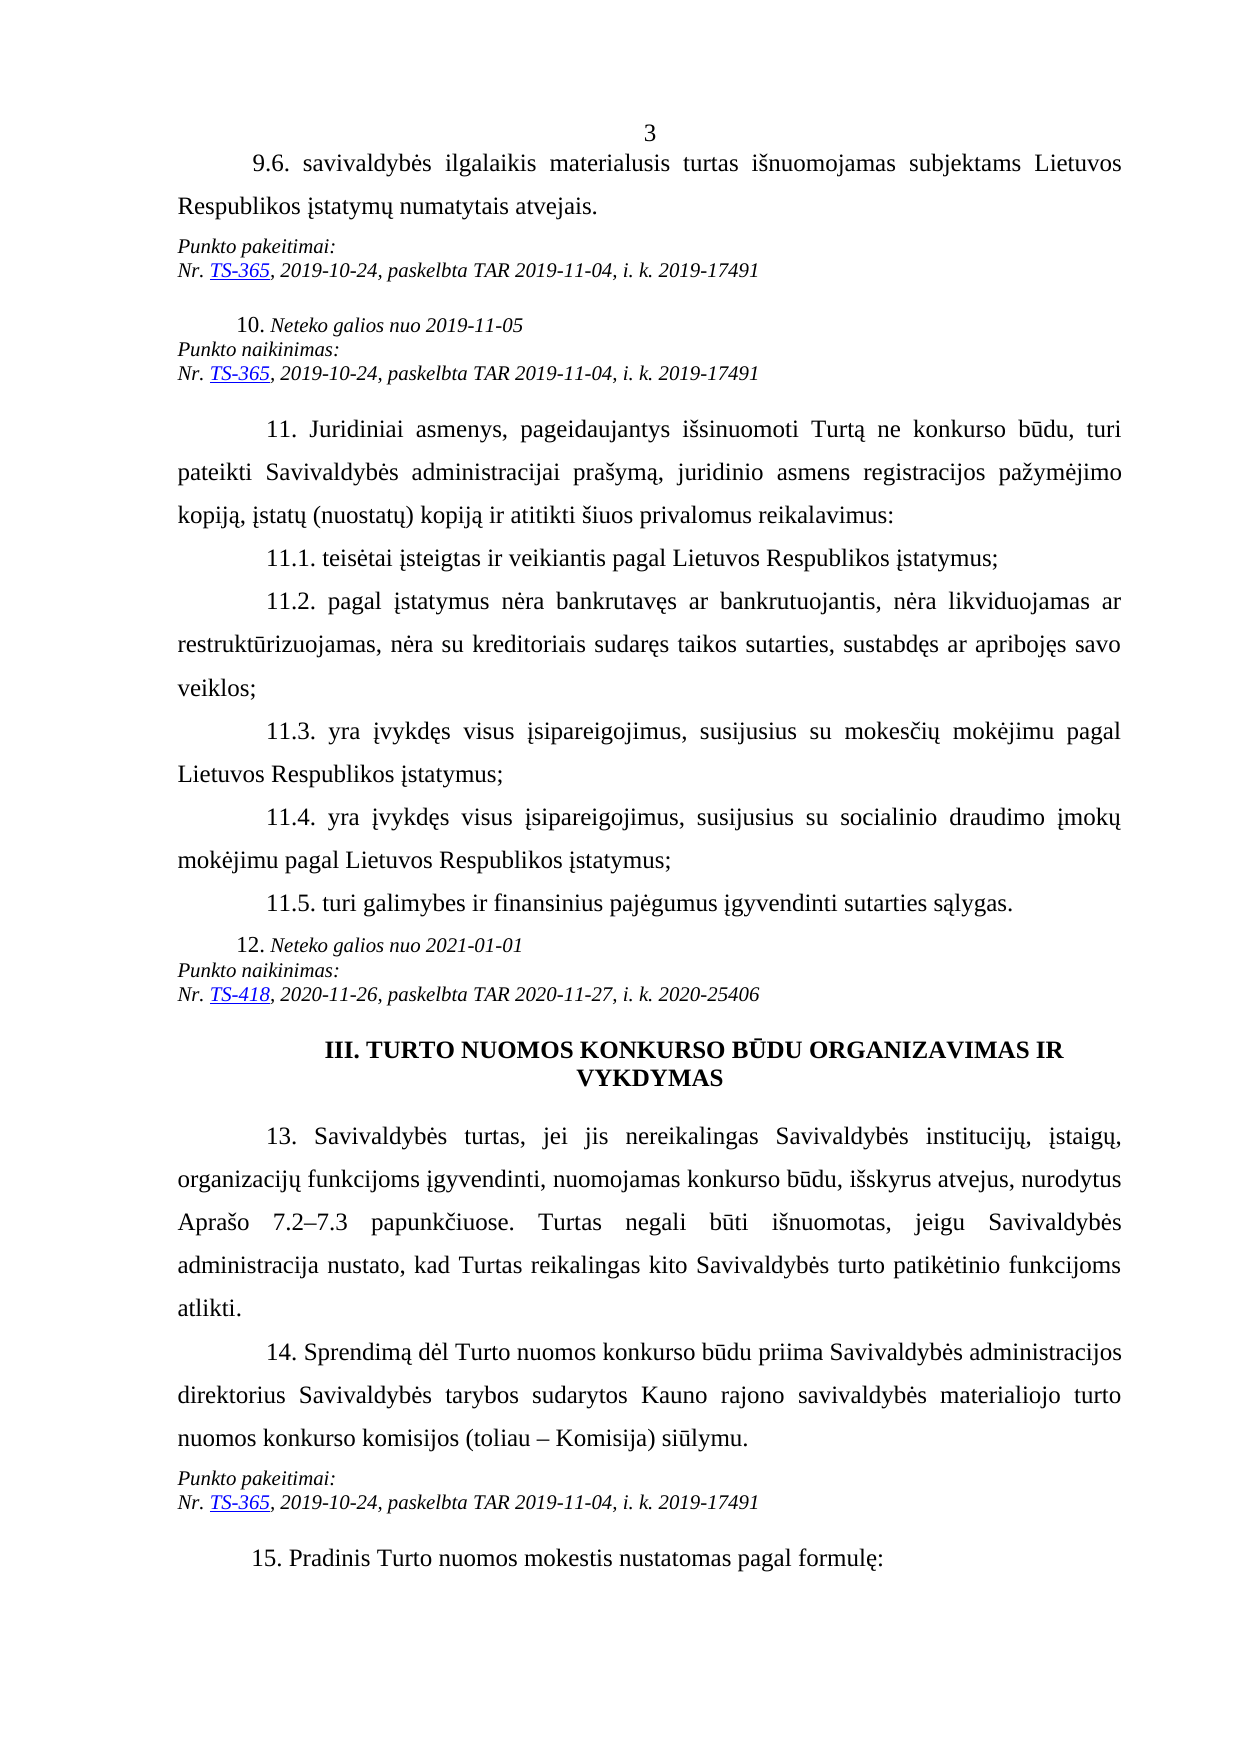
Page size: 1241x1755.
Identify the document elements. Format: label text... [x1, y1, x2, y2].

text Nr. TS-365, 2019-10-24, paskelbta TAR 2019-11-04, i. k. 2019-17491 [177, 258, 1122, 282]
text 11.1. teisėtai įsteigtas ir veikiantis pagal Lietuvos Respublikos įstatymus; [177, 543, 1122, 572]
text III. TURTO NUOMOS KONKURSO BŪDU ORGANIZAVIMAS IR VYKDYMAS [177, 1035, 1122, 1092]
text 15. Pradinis Turto nuomos mokestis nustatomas pagal formulę: [177, 1543, 1122, 1572]
text 10. Neteko galios nuo 2019-11-05 [177, 311, 1122, 337]
text 14. Sprendimą dėl Turto nuomos konkurso būdu priima Savivaldybės administracijos direktorius Savivaldybės tarybos sudarytos Kauno rajono savivaldybės materialiojo turto nuomos konkurso komisijos (toliau – Komisija) siūlymu. [177, 1337, 1122, 1452]
text Nr. TS-365, 2019-10-24, paskelbta TAR 2019-11-04, i. k. 2019-17491 [177, 1490, 1122, 1514]
text 11.3. yra įvykdęs visus įsipareigojimus, susijusius su mokesčių mokėjimu pagal Lietuvos Respublikos įstatymus; [177, 716, 1122, 788]
text 11.4. yra įvykdęs visus įsipareigojimus, susijusius su socialinio draudimo įmokų mokėjimu pagal Lietuvos Respublikos įstatymus; [177, 802, 1122, 874]
text 9.6. savivaldybės ilgalaikis materialusis turtas išnuomojamas subjektams Lietuvos Respublikos įstatymų numatytais atvejais. [177, 148, 1122, 219]
text Punkto naikinimas: [177, 958, 1122, 982]
text 11. Juridiniai asmenys, pageidaujantys išsinuomoti Turtą ne konkurso būdu, turi pateikti Savivaldybės administracijai prašymą, juridinio asmens registracijos pažymėjimo kopiją, įstatų (nuostatų) kopiją ir atitikti šiuos privalomus reikalavimus: [177, 414, 1122, 529]
text Punkto pakeitimai: [177, 234, 1122, 258]
text 13. Savivaldybės turtas, jei jis nereikalingas Savivaldybės institucijų, įstaigų, organizacijų funkcijoms įgyvendinti, nuomojamas konkurso būdu, išskyrus atvejus, nurodytus Aprašo 7.2–7.3 papunkčiuose. Turtas negali būti išnuomotas, jeigu Savivaldybės administracija nustato, kad Turtas reikalingas kito Savivaldybės turto patikėtinio funkcijoms atlikti. [177, 1121, 1122, 1322]
text Nr. TS-365, 2019-10-24, paskelbta TAR 2019-11-04, i. k. 2019-17491 [177, 361, 1122, 385]
text 12. Neteko galios nuo 2021-01-01 [177, 931, 1122, 958]
text Punkto naikinimas: [177, 337, 1122, 361]
text Punkto pakeitimai: [177, 1466, 1122, 1490]
text 11.5. turi galimybes ir finansinius pajėgumus įgyvendinti sutarties sąlygas. [177, 888, 1122, 917]
text 11.2. pagal įstatymus nėra bankrutavęs ar bankrutuojantis, nėra likviduojamas ar restruktūrizuojamas, nėra su kreditoriais sudaręs taikos sutarties, sustabdęs ar apribojęs savo veiklos; [177, 586, 1122, 701]
text Nr. TS-418, 2020-11-26, paskelbta TAR 2020-11-27, i. k. 2020-25406 [177, 982, 1122, 1006]
